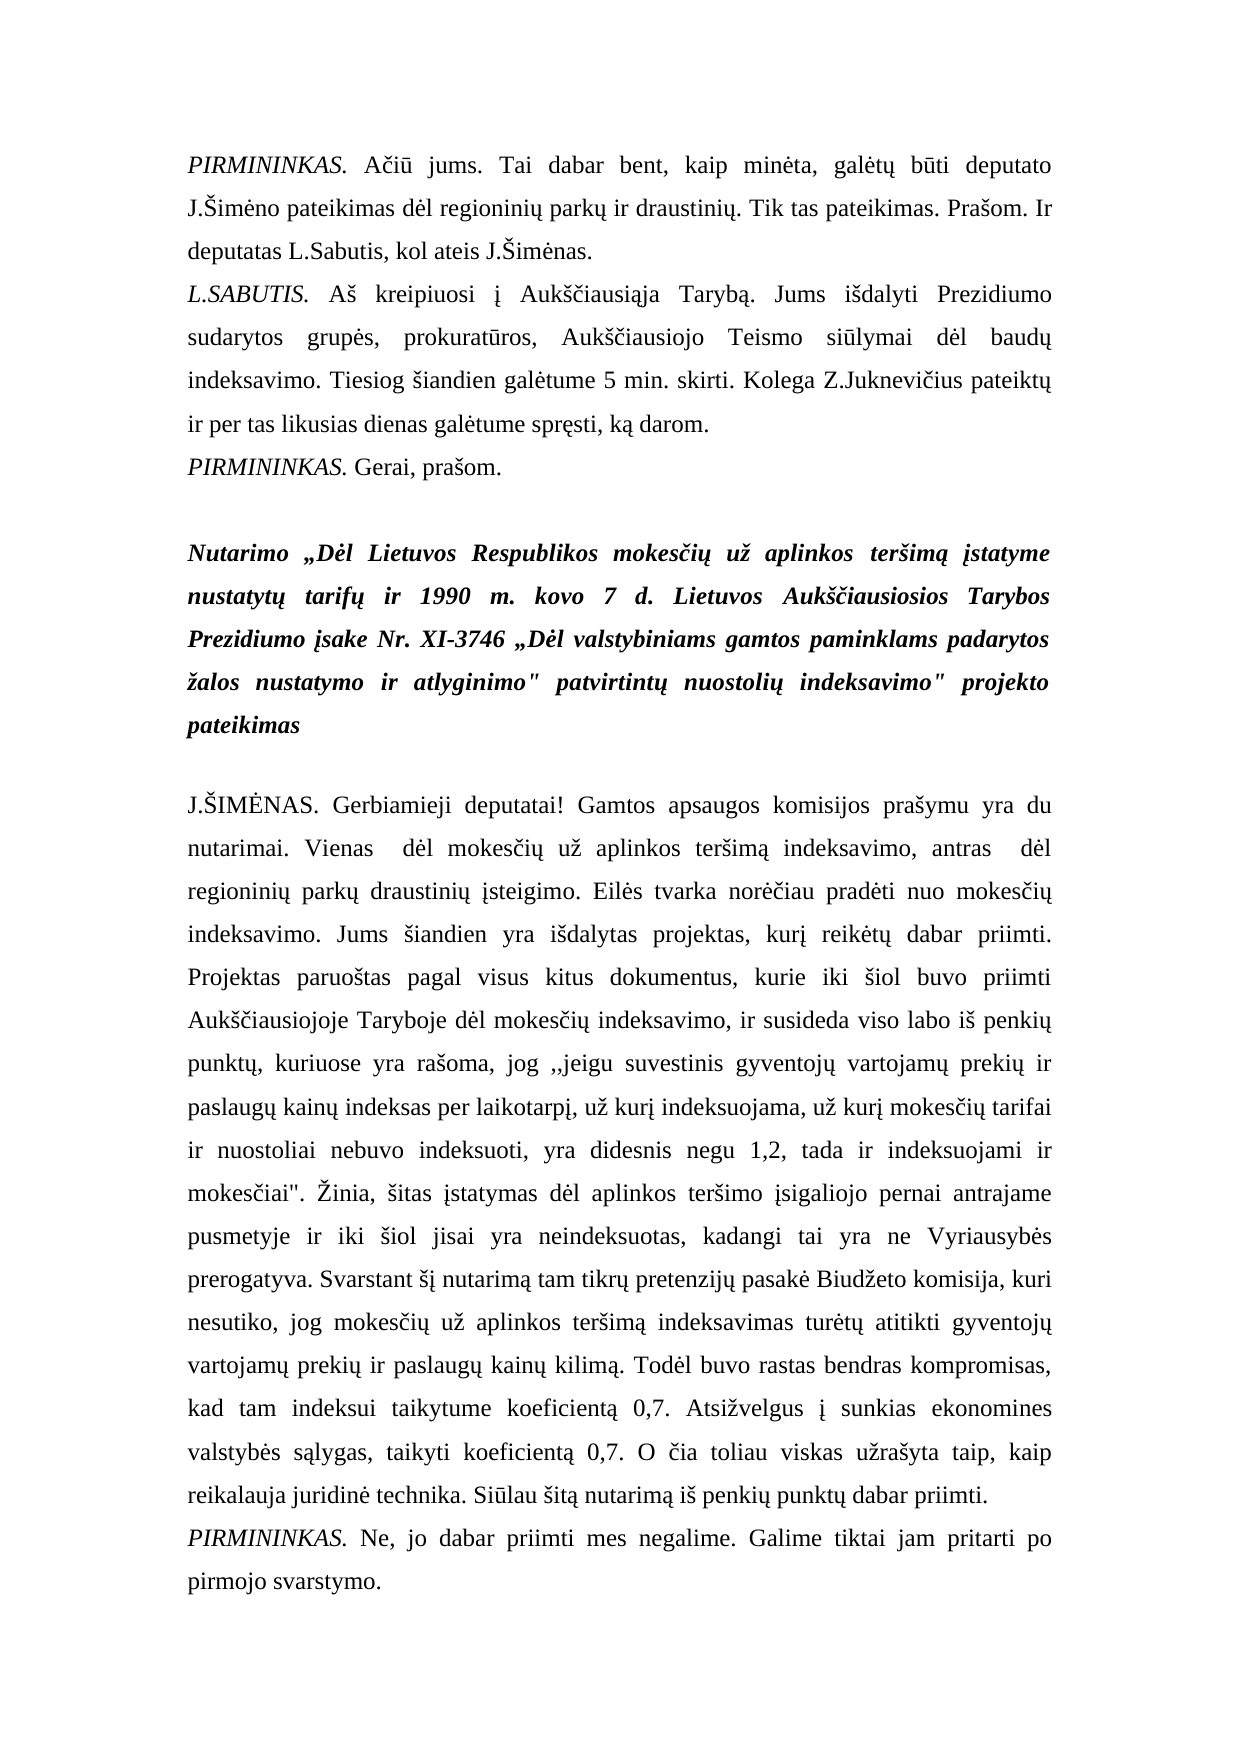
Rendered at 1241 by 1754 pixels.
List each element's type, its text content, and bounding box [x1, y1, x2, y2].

text PIRMININKAS. Ne, jo dabar priimti mes negalime. Galime tiktai jam pritarti po pirmojo svarstymo. [187, 1523, 1053, 1595]
text J.ŠIMĖNAS. Gerbiamieji deputatai! Gamtos apsaugos komisijos prašymu yra du nutarimai. Vienas dėl mokesčių už aplinkos teršimą indeksavimo, antras dėl regioninių parkų draustinių įsteigimo. Eilės tvarka norėčiau pradėti nuo mokesčių indeksavimo. Jums šiandien yra išdalytas projektas, kurį reikėtų dabar priimti. Projektas paruoštas pagal visus kitus dokumentus, kurie iki šiol buvo priimti Aukščiausiojoje Taryboje dėl mokesčių indeksavimo, ir susideda viso labo iš penkių punktų, kuriuose yra rašoma, jog ,,jeigu suvestinis gyventojų vartojamų prekių ir paslaugų kainų indeksas per laikotarpį, už kurį indeksuojama, už kurį mokesčių tarifai ir nuostoliai nebuvo indeksuoti, yra didesnis negu 1,2, tada ir indeksuojami ir mokesčiai". Žinia, šitas įstatymas dėl aplinkos teršimo įsigaliojo pernai antrajame pusmetyje ir iki šiol jisai yra neindeksuotas, kadangi tai yra ne Vyriausybės prerogatyva. Svarstant šį nutarimą tam tikrų pretenzijų pasakė Biudžeto komisija, kuri nesutiko, jog mokesčių už aplinkos teršimą indeksavimas turėtų atitikti gyventojų vartojamų prekių ir paslaugų kainų kilimą. Todėl buvo rastas bendras kompromisas, kad tam indeksui taikytume koeficientą 0,7. Atsižvelgus į sunkias ekonomines valstybės sąlygas, taikyti koeficientą 0,7. O čia toliau viskas užrašyta taip, kaip reikalauja juridinė technika. Siūlau šitą nutarimą iš penkių punktų dabar priimti. [187, 790, 1053, 1508]
text PIRMININKAS. Gerai, prašom. [187, 452, 1053, 481]
text L.SABUTIS. Aš kreipiuosi į Aukščiausiąja Tarybą. Jums išdalyti Prezidiumo sudarytos grupės, prokuratūros, Aukščiausiojo Teismo siūlymai dėl baudų indeksavimo. Tiesiog šiandien galėtume 5 min. skirti. Kolega Z.Juknevičius pateiktų ir per tas likusias dienas galėtume spręsti, ką darom. [187, 279, 1053, 437]
text Nutarimo „Dėl Lietuvos Respublikos mokesčių už aplinkos teršimą įstatyme nustatytų tarifų ir 1990 m. kovo 7 d. Lietuvos Aukščiausiosios Tarybos Prezidiumo įsake Nr. XI-3746 „Dėl valstybiniams gamtos paminklams padarytos žalos nustatymo ir atlyginimo" patvirtintų nuostolių indeksavimo" projekto pateikimas [187, 538, 1053, 739]
text PIRMININKAS. Ačiū jums. Tai dabar bent, kaip minėta, galėtų būti deputato J.Šimėno pateikimas dėl regioninių parkų ir draustinių. Tik tas pateikimas. Prašom. Ir deputatas L.Sabutis, kol ateis J.Šimėnas. [187, 150, 1053, 265]
